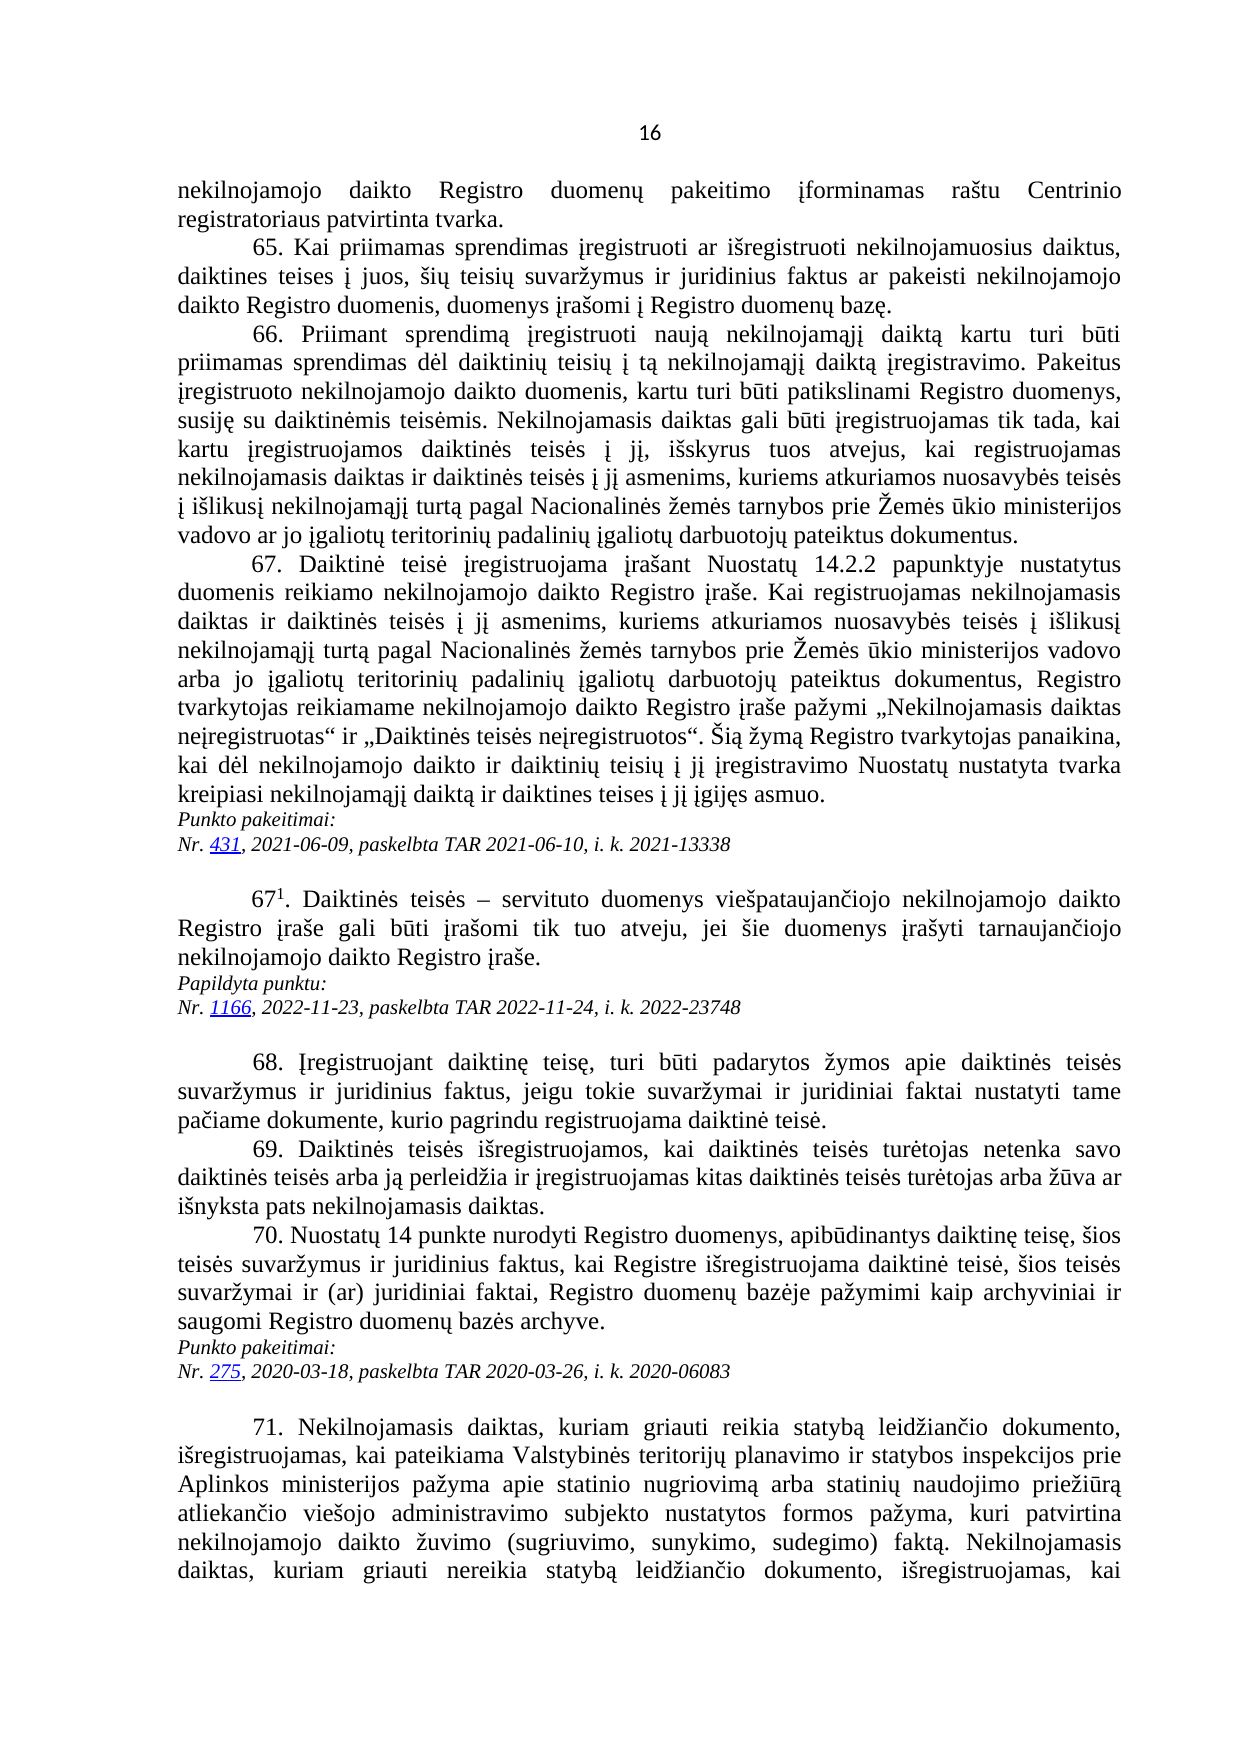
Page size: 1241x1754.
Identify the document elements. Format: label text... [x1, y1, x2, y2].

text 69. Daiktinės teisės išregistruojamos, kai daiktinės teisės turėtojas netenka savo daiktinės teisės arba ją perleidžia ir įregistruojamas kitas daiktinės teisės turėtojas arba žūva ar išnyksta pats nekilnojamasis daiktas. [177, 1134, 1122, 1220]
text 66. Priimant sprendimą įregistruoti naują nekilnojamąjį daiktą kartu turi būti priimamas sprendimas dėl daiktinių teisių į tą nekilnojamąjį daiktą įregistravimo. Pakeitus įregistruoto nekilnojamojo daikto duomenis, kartu turi būti patikslinami Registro duomenys, susiję su daiktinėmis teisėmis. Nekilnojamasis daiktas gali būti įregistruojamas tik tada, kai kartu įregistruojamos daiktinės teisės į jį, išskyrus tuos atvejus, kai registruojamas nekilnojamasis daiktas ir daiktinės teisės į jį asmenims, kuriems atkuriamos nuosavybės teisės į išlikusį nekilnojamąjį turtą pagal Nacionalinės žemės tarnybos prie Žemės ūkio ministerijos vadovo ar jo įgaliotų teritorinių padalinių įgaliotų darbuotojų pateiktus dokumentus. [177, 319, 1122, 549]
text Punkto pakeitimai: [177, 807, 1122, 831]
text Punkto pakeitimai: [177, 1335, 1122, 1359]
text nekilnojamojo daikto Registro duomenų pakeitimo įforminamas raštu Centrinio registratoriaus patvirtinta tvarka. [177, 175, 1122, 232]
text Nr. 431, 2021-06-09, paskelbta TAR 2021-06-10, i. k. 2021-13338 [177, 831, 1122, 856]
text Nr. 1166, 2022-11-23, paskelbta TAR 2022-11-24, i. k. 2022-23748 [177, 994, 1122, 1019]
text 65. Kai priimamas sprendimas įregistruoti ar išregistruoti nekilnojamuosius daiktus, daiktines teises į juos, šių teisių suvaržymus ir juridinius faktus ar pakeisti nekilnojamojo daikto Registro duomenis, duomenys įrašomi į Registro duomenų bazę. [177, 232, 1122, 319]
text 67. Daiktinė teisė įregistruojama įrašant Nuostatų 14.2.2 papunktyje nustatytus duomenis reikiamo nekilnojamojo daikto Registro įraše. Kai registruojamas nekilnojamasis daiktas ir daiktinės teisės į jį asmenims, kuriems atkuriamos nuosavybės teisės į išlikusį nekilnojamąjį turtą pagal Nacionalinės žemės tarnybos prie Žemės ūkio ministerijos vadovo arba jo įgaliotų teritorinių padalinių įgaliotų darbuotojų pateiktus dokumentus, Registro tvarkytojas reikiamame nekilnojamojo daikto Registro įraše pažymi „Nekilnojamasis daiktas neįregistruotas“ ir „Daiktinės teisės neįregistruotos“. Šią žymą Registro tvarkytojas panaikina, kai dėl nekilnojamojo daikto ir daiktinių teisių į jį įregistravimo Nuostatų nustatyta tvarka kreipiasi nekilnojamąjį daiktą ir daiktines teises į jį įgijęs asmuo. [177, 549, 1122, 807]
text Papildyta punktu: [177, 971, 1122, 994]
text 71. Nekilnojamasis daiktas, kuriam griauti reikia statybą leidžiančio dokumento, išregistruojamas, kai pateikiama Valstybinės teritorijų planavimo ir statybos inspekcijos prie Aplinkos ministerijos pažyma apie statinio nugriovimą arba statinių naudojimo priežiūrą atliekančio viešojo administravimo subjekto nustatytos formos pažyma, kuri patvirtina nekilnojamojo daikto žuvimo (sugriuvimo, sunykimo, sudegimo) faktą. Nekilnojamasis daiktas, kuriam griauti nereikia statybą leidžiančio dokumento, išregistruojamas, kai [177, 1412, 1122, 1584]
text 70. Nuostatų 14 punkte nurodyti Registro duomenys, apibūdinantys daiktinę teisę, šios teisės suvaržymus ir juridinius faktus, kai Registre išregistruojama daiktinė teisė, šios teisės suvaržymai ir (ar) juridiniai faktai, Registro duomenų bazėje pažymimi kaip archyviniai ir saugomi Registro duomenų bazės archyve. [177, 1220, 1122, 1335]
text Nr. 275, 2020-03-18, paskelbta TAR 2020-03-26, i. k. 2020-06083 [177, 1359, 1122, 1383]
text 671. Daiktinės teisės – servituto duomenys viešpataujančiojo nekilnojamojo daikto Registro įraše gali būti įrašomi tik tuo atveju, jei šie duomenys įrašyti tarnaujančiojo nekilnojamojo daikto Registro įraše. [177, 884, 1122, 971]
text 68. Įregistruojant daiktinę teisę, turi būti padarytos žymos apie daiktinės teisės suvaržymus ir juridinius faktus, jeigu tokie suvaržymai ir juridiniai faktai nustatyti tame pačiame dokumente, kurio pagrindu registruojama daiktinė teisė. [177, 1047, 1122, 1134]
